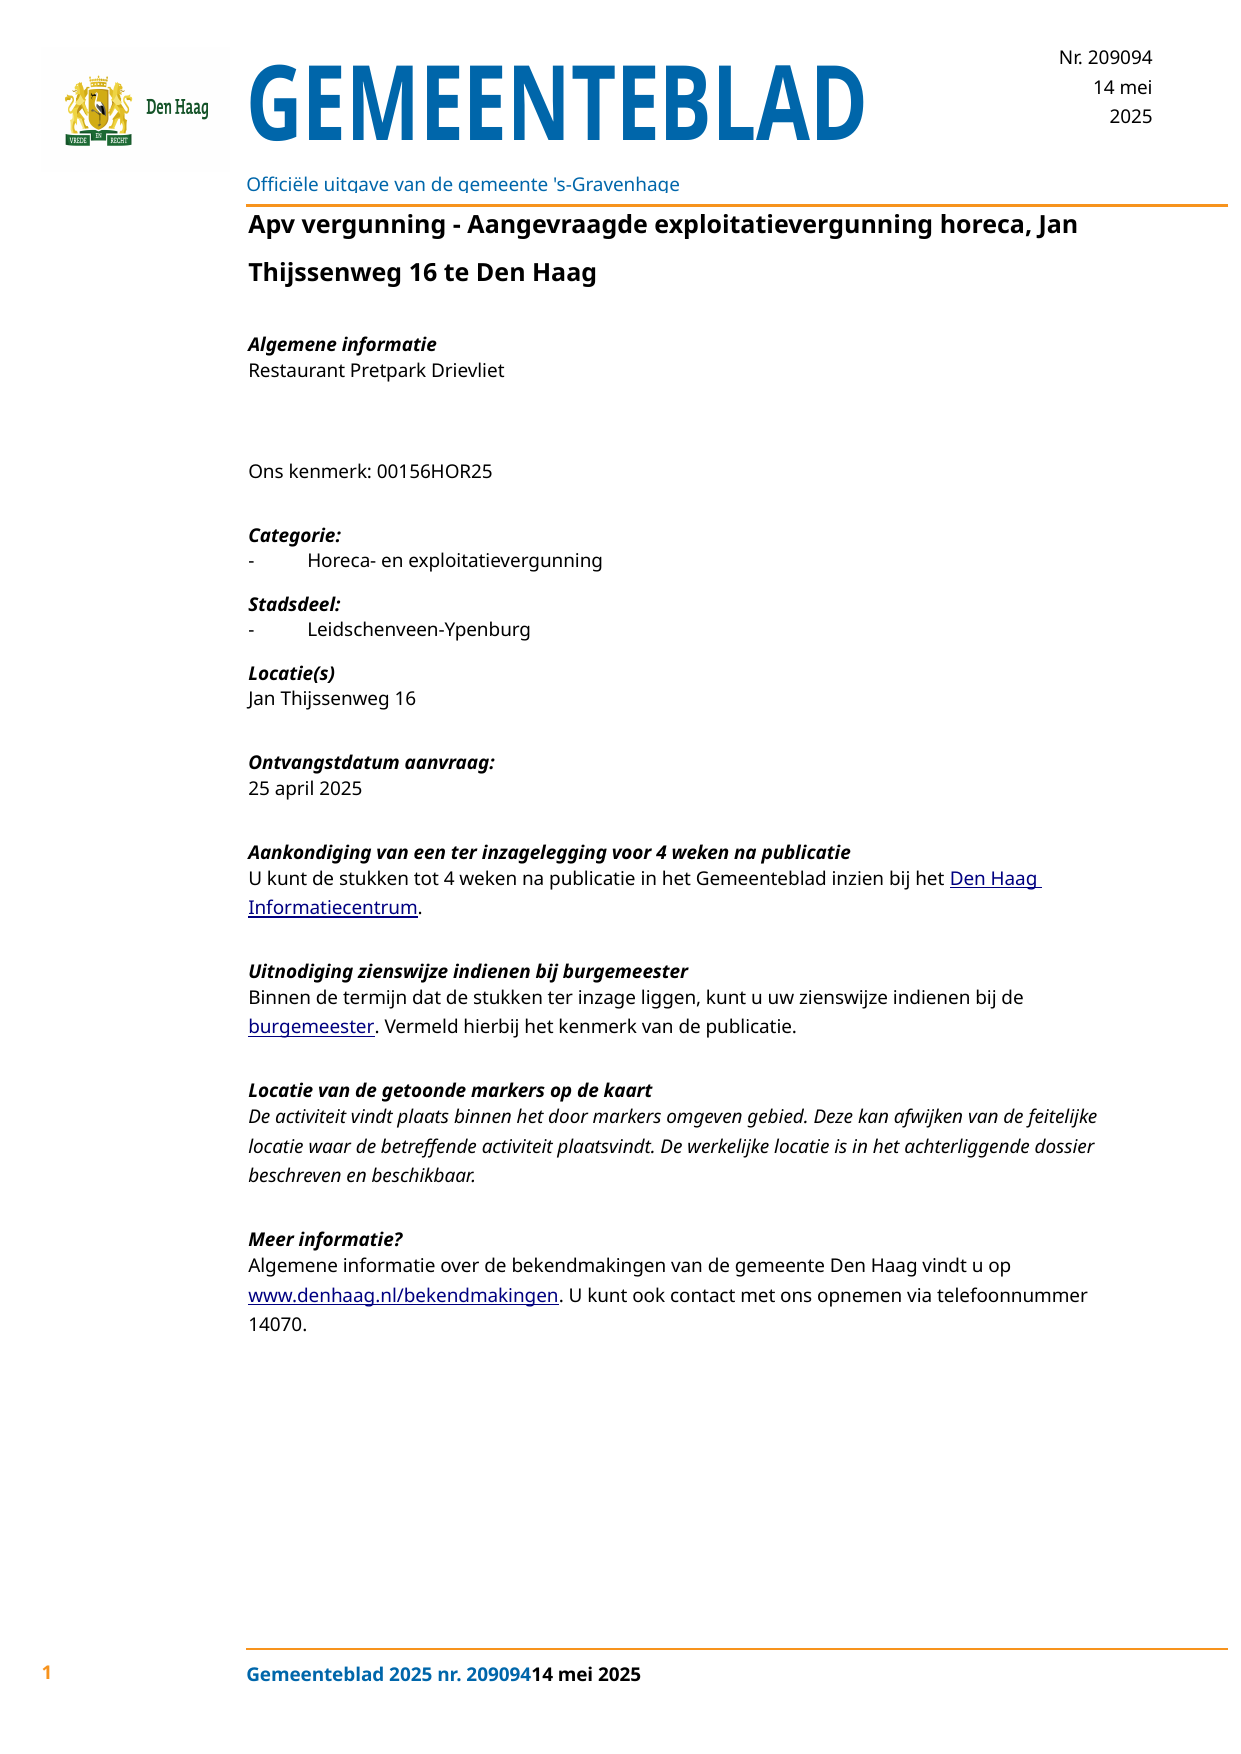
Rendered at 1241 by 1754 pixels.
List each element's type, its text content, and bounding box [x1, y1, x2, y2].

text Algemene informatie [248, 331, 1152, 357]
text Jan Thijssenweg 16 [248, 685, 1152, 711]
text Meer informatie? [248, 1226, 1152, 1252]
text Algemene informatie over de bekendmakingen van de gemeente Den Haag vindt u op www.denhaag.nl/bekendmakingen. U kunt ook contact met ons opnemen via telefoonnummer 14070. [248, 1252, 1152, 1337]
text Categorie: [248, 522, 1152, 548]
list Leidschenveen-Ypenburg [248, 617, 1152, 642]
text Apv vergunning - Aangevraagde exploitatievergunning horeca, Jan Thijssenweg 16 te Den Haag [248, 207, 1152, 288]
text Locatie van de getoonde markers op de kaart [248, 1078, 1152, 1103]
text Stadsdeel: [248, 591, 1152, 617]
text Restaurant Pretpark Drievliet [248, 357, 1152, 383]
text Ons kenmerk: 00156HOR25 [248, 458, 1152, 484]
text Ontvangstdatum aanvraag: [248, 749, 1152, 775]
text Uitnodiging zienswijze indienen bij burgemeester [248, 958, 1152, 984]
text Binnen de termijn dat de stukken ter inzage liggen, kunt u uw zienswijze indienen bij de burgemeester. Vermeld hierbij het kenmerk van de publicatie. [248, 984, 1152, 1039]
picture [41, 47, 231, 172]
text U kunt de stukken tot 4 weken na publicatie in het Gemeenteblad inzien bij het Den Haag Informatiecentrum. [248, 865, 1152, 920]
text 25 april 2025 [248, 775, 1152, 801]
text Locatie(s) [248, 660, 1152, 685]
text De activiteit vindt plaats binnen het door markers omgeven gebied. Deze kan afwijken van de feitelijke locatie waar de betreffende activiteit plaatsvindt. De werkelijke locatie is in het achterliggende dossier beschreven en beschikbaar. [248, 1103, 1152, 1188]
list Horeca- en exploitatievergunning [248, 548, 1152, 573]
text Aankondiging van een ter inzagelegging voor 4 weken na publicatie [248, 839, 1152, 865]
